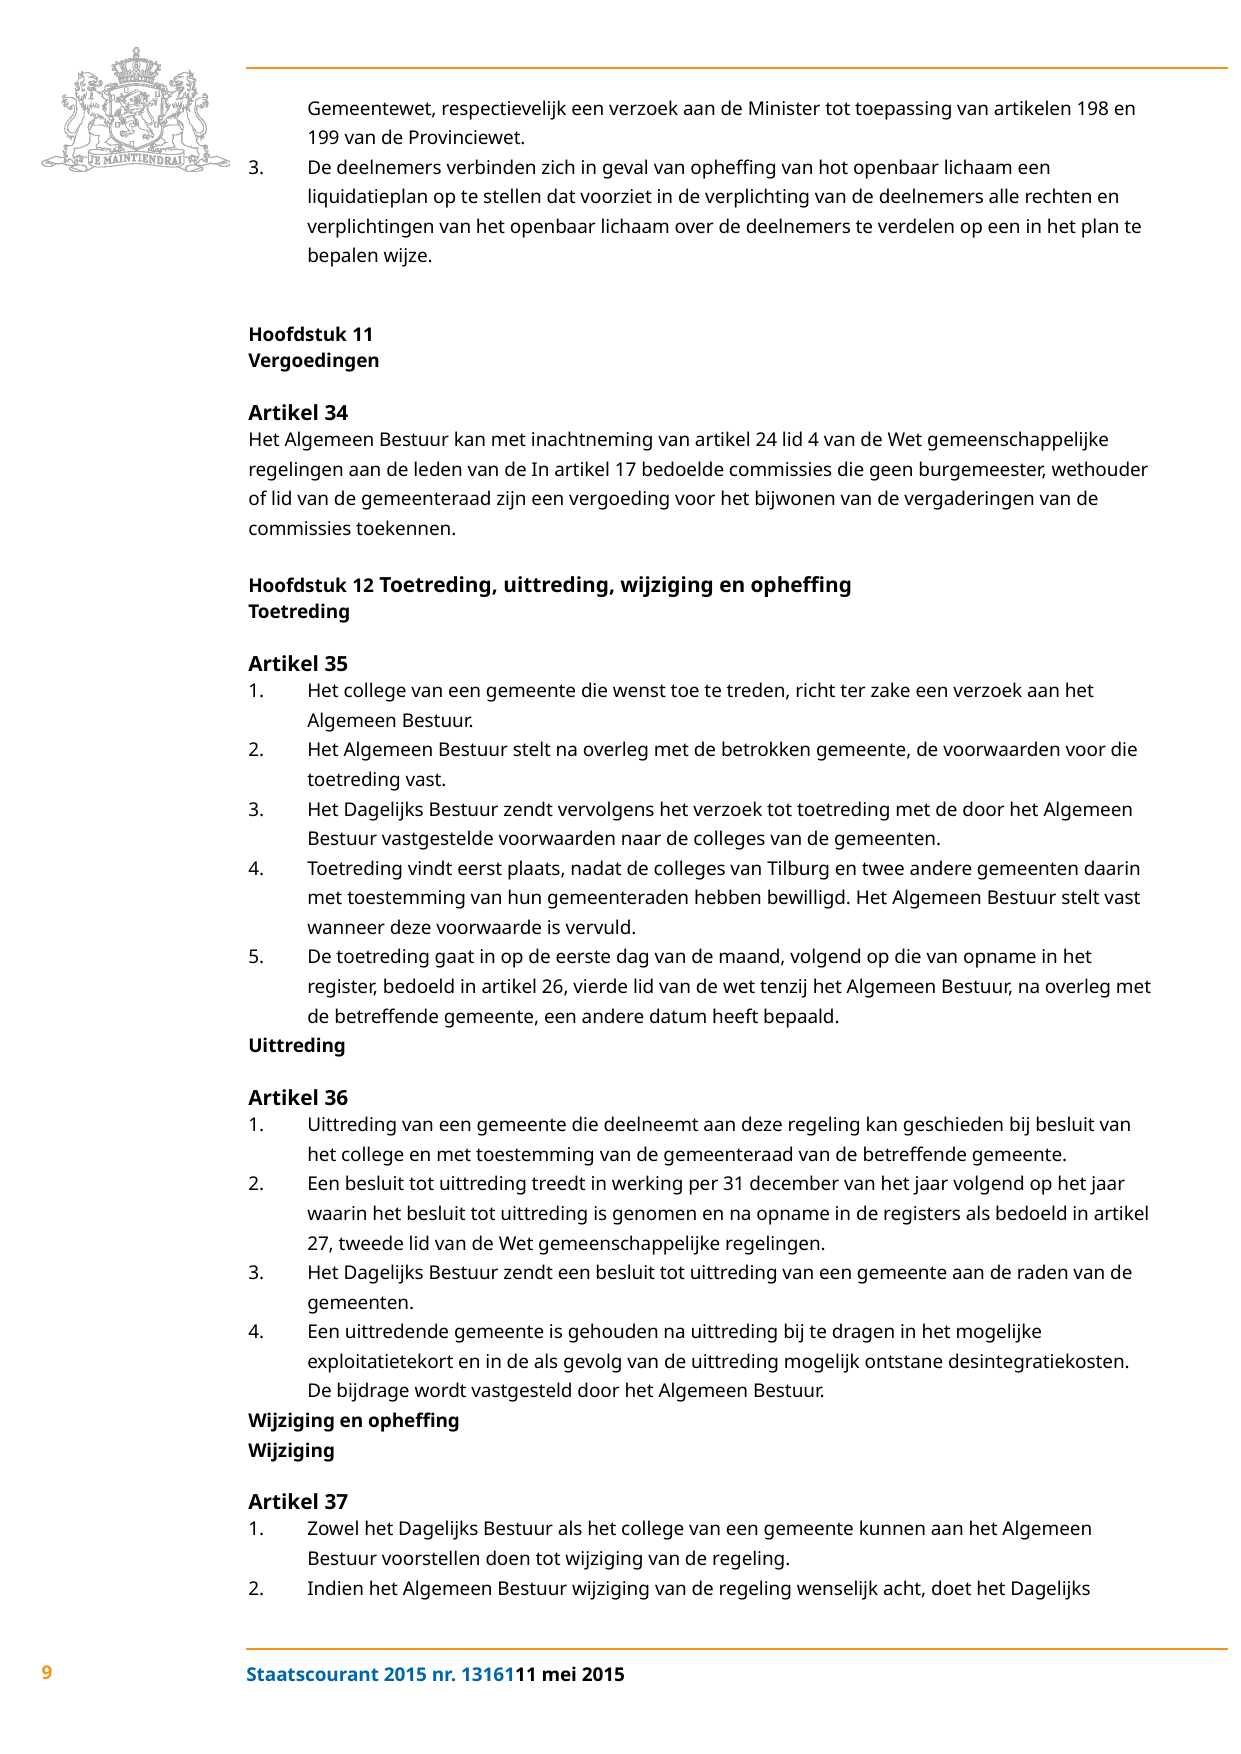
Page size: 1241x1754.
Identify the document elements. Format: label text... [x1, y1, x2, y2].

text Hoofdstuk 11 [248, 319, 1152, 347]
list Het Algemeen Bestuur stelt na overleg met de betrokken gemeente, de voorwaarden voor die toetreding vast. [248, 737, 1152, 792]
text Artikel 37 [248, 1487, 1152, 1516]
text Vergoedingen [248, 347, 1152, 373]
list Het Dagelijks Bestuur zendt een besluit tot uittreding van een gemeente aan de raden van de gemeenten. [248, 1259, 1152, 1314]
list Een besluit tot uittreding treedt in werking per 31 december van het jaar volgend op het jaar waarin het besluit tot uittreding is genomen en na opname in de registers als bedoeld in artikel 27, tweede lid van de Wet gemeenschappelijke regelingen. [248, 1171, 1152, 1255]
text Artikel 36 [248, 1083, 1152, 1111]
text Artikel 35 [248, 649, 1152, 677]
text Toetreding [248, 599, 1152, 624]
list Zowel het Dagelijks Bestuur als het college van een gemeente kunnen aan het Algemeen Bestuur voorstellen doen tot wijziging van de regeling. [248, 1516, 1152, 1571]
list Een uittredende gemeente is gehouden na uittreding bij te dragen in het mogelijke exploitatietekort en in de als gevolg van de uittreding mogelijk ontstane desintegratiekosten. De bijdrage wordt vastgesteld door het Algemeen Bestuur. [248, 1318, 1152, 1403]
list Het college van een gemeente die wenst toe te treden, richt ter zake een verzoek aan het Algemeen Bestuur. [248, 677, 1152, 733]
text Het Algemeen Bestuur kan met inachtneming van artikel 24 lid 4 van de Wet gemeenschappelijke regelingen aan de leden van de In artikel 17 bedoelde commissies die geen burgemeester, wethouder of lid van de gemeenteraad zijn een vergoeding voor het bijwonen van de vergaderingen van de commissies toekennen. [248, 426, 1152, 541]
text Hoofdstuk 12 Toetreding, uittreding, wijziging en opheffing [248, 570, 1152, 599]
text Artikel 34 [248, 398, 1152, 426]
text Wijziging [248, 1437, 1152, 1462]
text Uittreding [248, 1032, 1152, 1058]
text Wijziging en opheffing [248, 1407, 1152, 1433]
list De deelnemers verbinden zich in geval van opheffing van hot openbaar lichaam een liquidatieplan op te stellen dat voorziet in de verplichting van de deelnemers alle rechten en verplichtingen van het openbaar lichaam over de deelnemers te verdelen op een in het plan te bepalen wijze. [248, 154, 1152, 268]
list Gemeentewet, respectievelijk een verzoek aan de Minister tot toepassing van artikelen 198 en 199 van de Provinciewet. [248, 95, 1152, 150]
list Het Dagelijks Bestuur zendt vervolgens het verzoek tot toetreding met de door het Algemeen Bestuur vastgestelde voorwaarden naar de colleges van de gemeenten. [248, 796, 1152, 851]
picture [41, 47, 231, 172]
list Indien het Algemeen Bestuur wijziging van de regeling wenselijk acht, doet het Dagelijks [248, 1575, 1152, 1601]
list De toetreding gaat in op de eerste dag van de maand, volgend op die van opname in het register, bedoeld in artikel 26, vierde lid van de wet tenzij het Algemeen Bestuur, na overleg met de betreffende gemeente, een andere datum heeft bepaald. [248, 944, 1152, 1029]
list Toetreding vindt eerst plaats, nadat de colleges van Tilburg en twee andere gemeenten daarin met toestemming van hun gemeenteraden hebben bewilligd. Het Algemeen Bestuur stelt vast wanneer deze voorwaarde is vervuld. [248, 855, 1152, 940]
list Uittreding van een gemeente die deelneemt aan deze regeling kan geschieden bij besluit van het college en met toestemming van de gemeenteraad van de betreffende gemeente. [248, 1111, 1152, 1167]
